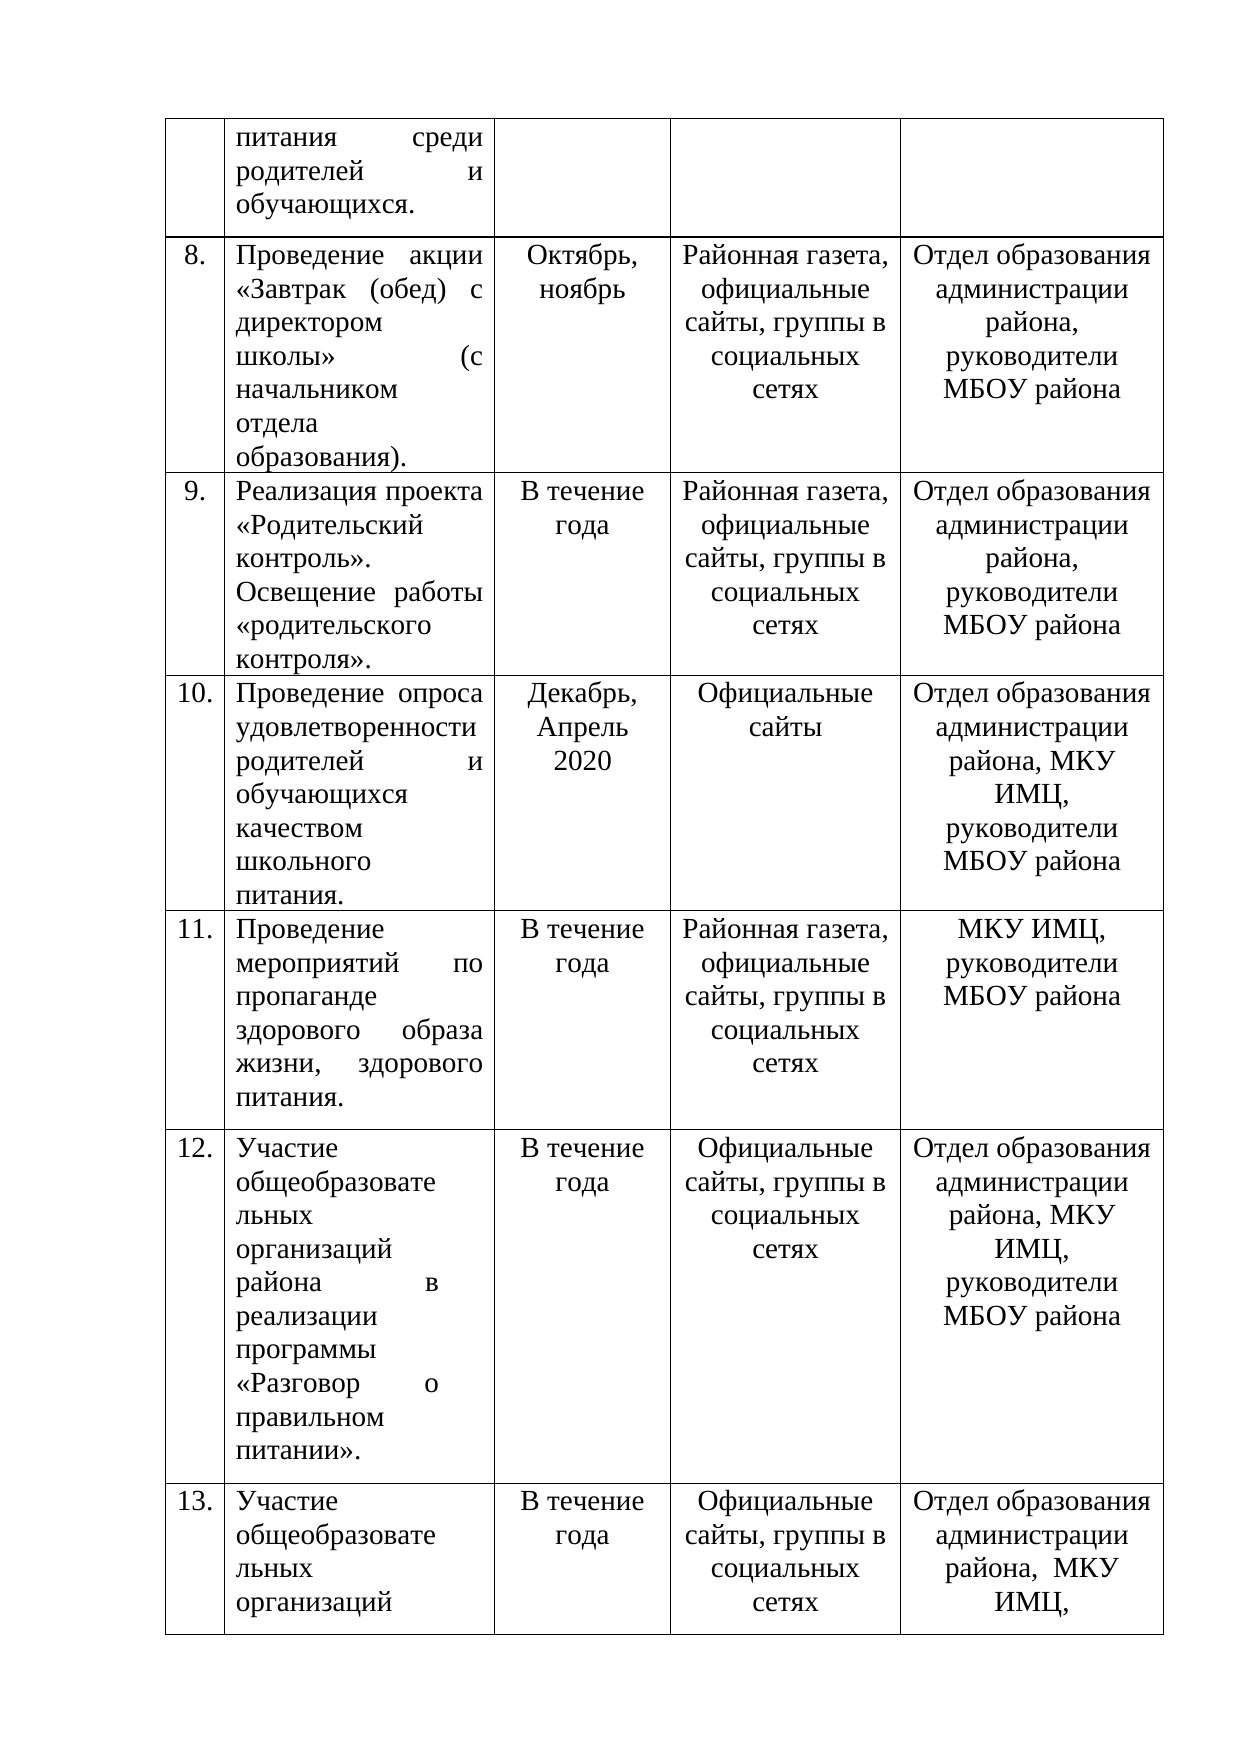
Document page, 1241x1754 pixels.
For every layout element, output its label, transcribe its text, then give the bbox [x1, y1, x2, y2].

table_cell Реализация проекта «Родительский контроль». Освещение работы «родительского контроля». [225, 473, 494, 674]
table_cell Декабрь, Апрель 2020 [495, 676, 670, 910]
table_cell Официальные сайты [671, 676, 900, 910]
table_cell Отдел образования администрации района, руководители МБОУ района [901, 473, 1163, 674]
table_cell Районная газета, официальные сайты, группы в социальных сетях [671, 911, 900, 1129]
table_cell 9. [166, 473, 224, 674]
table_cell Официальные сайты, группы в социальных сетях [671, 1130, 900, 1482]
table_cell Участие общеобразовательных организаций [225, 1484, 494, 1634]
table_cell 11. [166, 911, 224, 1129]
table_cell Октябрь, ноябрь [495, 238, 670, 472]
table_cell Районная газета, официальные сайты, группы в социальных сетях [671, 473, 900, 674]
table_cell Районная газета, официальные сайты, группы в социальных сетях [671, 238, 900, 472]
table_cell 13. [166, 1484, 224, 1634]
table_cell Участие общеобразовательных организаций района в реализации программы «Разговор о правильном питании». [225, 1130, 494, 1482]
table_cell Проведение акции «Завтрак (обед) с директором школы» (с начальником отдела образования). [225, 238, 494, 472]
table_cell 12. [166, 1130, 224, 1482]
table_cell [495, 119, 670, 236]
table_cell 8. [166, 238, 224, 472]
table_cell В течение года [495, 1130, 670, 1482]
table_cell Отдел образования администрации района, МКУ ИМЦ, [901, 1484, 1163, 1634]
table_cell МКУ ИМЦ, руководители МБОУ района [901, 911, 1163, 1129]
table_cell Отдел образования администрации района, руководители МБОУ района [901, 238, 1163, 472]
table_cell [901, 119, 1163, 236]
table_cell питания среди родителей и обучающихся. [225, 119, 494, 236]
table_cell В течение года [495, 1484, 670, 1634]
table_cell [166, 119, 224, 236]
table_cell [671, 119, 900, 236]
table_cell Отдел образования администрации района, МКУ ИМЦ, руководители МБОУ района [901, 676, 1163, 910]
table_cell В течение года [495, 473, 670, 674]
table_cell Отдел образования администрации района, МКУ ИМЦ, руководители МБОУ района [901, 1130, 1163, 1482]
table_cell Официальные сайты, группы в социальных сетях [671, 1484, 900, 1634]
table_cell Проведение мероприятий по пропаганде здорового образа жизни, здорового питания. [225, 911, 494, 1129]
table_cell В течение года [495, 911, 670, 1129]
table_cell Проведение опроса удовлетворенности родителей и обучающихся качеством школьного питания. [225, 676, 494, 910]
table_cell 10. [166, 676, 224, 910]
